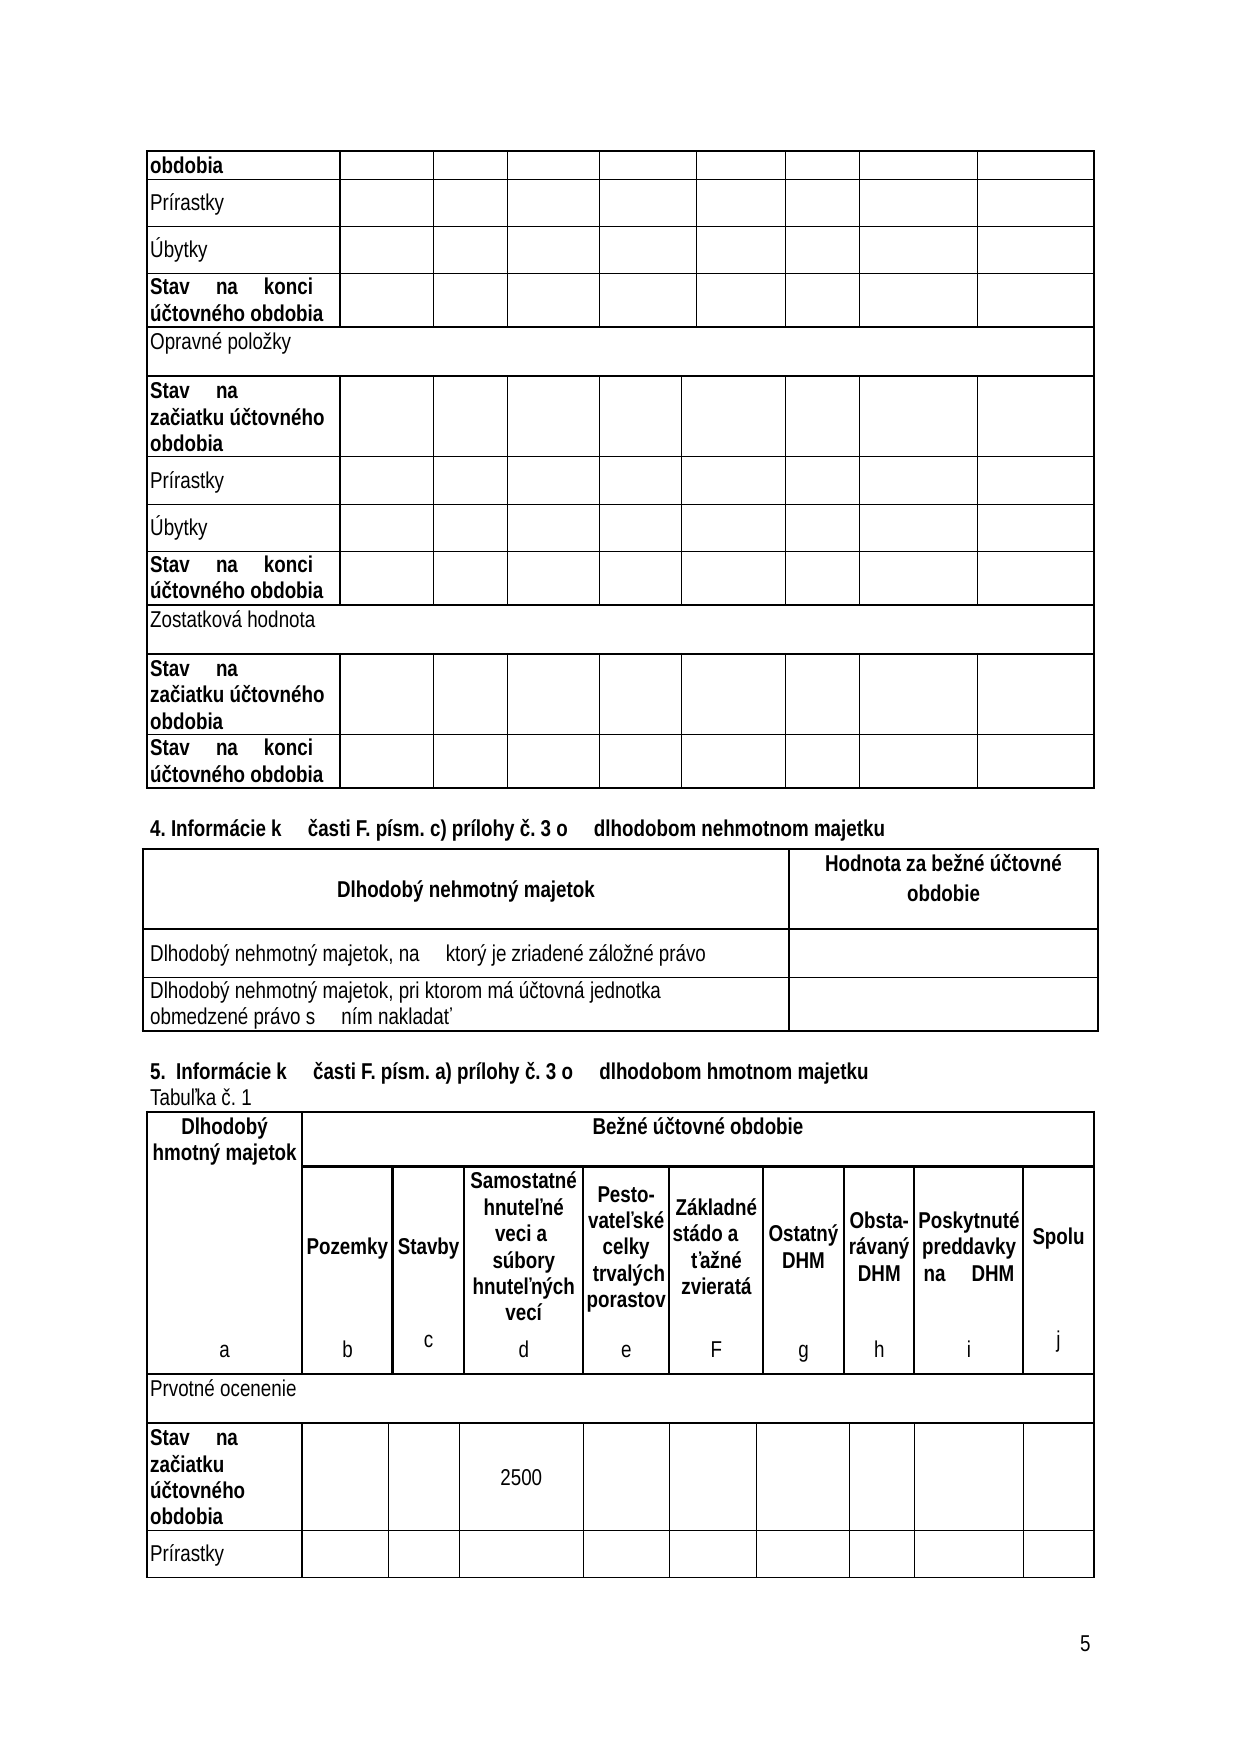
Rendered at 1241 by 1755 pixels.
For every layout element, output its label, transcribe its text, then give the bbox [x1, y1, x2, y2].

table_cell Spolu [1024, 1168, 1093, 1326]
table_cell [860, 227, 977, 273]
table_cell [434, 505, 507, 551]
table_cell [697, 152, 785, 178]
table_cell [341, 274, 433, 326]
table_cell [341, 655, 433, 734]
table_cell [790, 978, 1097, 1029]
table_cell [600, 180, 696, 226]
table_cell [600, 505, 681, 551]
table_cell c [394, 1326, 463, 1373]
table_cell Stav na konci účtovného obdobia [148, 274, 339, 326]
table_cell Stav na začiatku účtovného obdobia [148, 1424, 301, 1529]
table_cell Úbytky [148, 505, 339, 551]
table_cell [600, 457, 681, 503]
table_cell [670, 1531, 756, 1577]
table_cell [508, 227, 599, 273]
table_cell Prírastky [148, 1531, 301, 1577]
table_cell [978, 152, 1093, 178]
table_cell [1024, 1531, 1093, 1577]
table_cell [757, 1531, 849, 1577]
table_cell [850, 1424, 914, 1529]
table_cell [600, 552, 681, 604]
table_cell [600, 735, 681, 787]
table_cell [341, 505, 433, 551]
table_cell [697, 227, 785, 273]
table_cell [757, 1424, 849, 1529]
table_cell [508, 552, 599, 604]
table_cell Stav na konci účtovného obdobia [148, 552, 339, 604]
table_cell [682, 655, 785, 734]
table_cell [978, 227, 1093, 273]
table_cell [682, 377, 785, 456]
table_cell [860, 457, 977, 503]
table_cell [341, 227, 433, 273]
table_cell [915, 1424, 1023, 1529]
table_header Bežné účtovné obdobie [303, 1113, 1093, 1165]
table_cell [786, 655, 859, 734]
table_cell h [845, 1326, 913, 1373]
table_cell [682, 457, 785, 503]
table_cell j [1024, 1326, 1093, 1373]
table_cell [786, 552, 859, 604]
table_cell [860, 274, 977, 326]
table_cell [786, 227, 859, 273]
table_cell [978, 735, 1093, 787]
table_cell [600, 227, 696, 273]
table_cell [860, 152, 977, 178]
table_cell Základné stádo a ťažné zvieratá [670, 1168, 762, 1326]
table_cell [434, 377, 507, 456]
table_cell Stav na začiatku účtovného obdobia [148, 655, 339, 734]
table_cell [697, 274, 785, 326]
table_cell [600, 655, 681, 734]
table_cell [978, 180, 1093, 226]
table_cell [508, 505, 599, 551]
table_cell [786, 152, 859, 178]
table_cell [978, 655, 1093, 734]
table_cell [978, 457, 1093, 503]
table_cell [860, 180, 977, 226]
table_cell [341, 180, 433, 226]
table_cell [341, 735, 433, 787]
table_cell [584, 1531, 669, 1577]
table_cell Stav na začiatku účtovného obdobia [148, 377, 339, 456]
table_cell [508, 457, 599, 503]
table_cell [341, 377, 433, 456]
table_cell obdobia [148, 152, 339, 178]
table_header Dlhodobý nehmotný majetok [144, 850, 788, 927]
table_cell [508, 152, 599, 178]
table_header Hodnota za bežné účtovné obdobie [790, 850, 1097, 927]
table_cell [786, 274, 859, 326]
table_cell [860, 735, 977, 787]
table_cell [786, 457, 859, 503]
table_cell [434, 180, 507, 226]
table_cell 2500 [460, 1424, 583, 1529]
table_cell [584, 1424, 669, 1529]
table_cell [303, 1531, 388, 1577]
table_cell [460, 1531, 583, 1577]
table_cell e [584, 1326, 668, 1373]
table_cell [434, 274, 507, 326]
table_cell [697, 180, 785, 226]
table_cell [978, 377, 1093, 456]
table_cell [508, 377, 599, 456]
table_cell F [670, 1326, 762, 1373]
table_cell [978, 274, 1093, 326]
table_cell [786, 735, 859, 787]
table_cell Samostatné hnuteľné veci a súbory hnuteľných vecí [465, 1168, 582, 1326]
table_cell [508, 180, 599, 226]
table_cell [434, 735, 507, 787]
table_cell [508, 655, 599, 734]
table_cell [434, 227, 507, 273]
table_cell [790, 930, 1097, 977]
table_cell [389, 1531, 459, 1577]
table_header Dlhodobý hmotný majetok [148, 1113, 301, 1165]
table_cell [434, 655, 507, 734]
table_cell [600, 274, 696, 326]
table_cell Prírastky [148, 180, 339, 226]
table_cell [303, 1424, 388, 1529]
table_cell [508, 274, 599, 326]
text Tabuľka č. 1 [150, 1084, 1090, 1111]
table_cell d [465, 1326, 582, 1373]
table_cell Prírastky [148, 457, 339, 503]
table_cell [978, 552, 1093, 604]
table_cell [434, 457, 507, 503]
table_cell [915, 1531, 1023, 1577]
table_cell [434, 152, 507, 178]
table_cell Pesto-vateľské celky trvalých porastov [584, 1168, 668, 1326]
table_cell i [915, 1326, 1022, 1373]
table_cell Dlhodobý nehmotný majetok, pri ktorom má účtovná jednotka obmedzené právo s ním nakladať [144, 978, 788, 1029]
table_cell Úbytky [148, 227, 339, 273]
table_cell [786, 377, 859, 456]
table_cell [860, 552, 977, 604]
table_cell Pozemky [303, 1168, 391, 1326]
subtitle 4. Informácie k časti F. písm. c) prílohy č. 3 o dlhodobom nehmotnom majetku [150, 815, 1090, 842]
table_cell Obsta-rávaný DHM [845, 1168, 913, 1326]
table_cell b [303, 1326, 391, 1373]
table_cell [860, 505, 977, 551]
table_cell Stavby [394, 1168, 463, 1326]
table_cell [978, 505, 1093, 551]
table_cell [341, 457, 433, 503]
table_cell [341, 552, 433, 604]
table_cell [389, 1424, 459, 1529]
table_cell [860, 377, 977, 456]
table_cell Stav na konci účtovného obdobia [148, 735, 339, 787]
table_cell Dlhodobý nehmotný majetok, na ktorý je zriadené záložné právo [144, 930, 788, 977]
table_cell [850, 1531, 914, 1577]
table_cell a [148, 1326, 301, 1373]
table_cell [860, 655, 977, 734]
table_cell [341, 152, 433, 178]
table_cell [786, 505, 859, 551]
table_cell Zostatková hodnota [148, 606, 1093, 653]
table_cell Poskytnuté preddavky na DHM [915, 1168, 1022, 1326]
table_cell g [764, 1326, 843, 1373]
table_cell [148, 1165, 301, 1326]
table_cell [682, 552, 785, 604]
table_cell [434, 552, 507, 604]
table_cell Opravné položky [148, 328, 1093, 375]
table_cell Prvotné ocenenie [148, 1375, 1093, 1422]
table_cell [600, 377, 681, 456]
table_cell [600, 152, 696, 178]
table_cell [508, 735, 599, 787]
table_cell Ostatný DHM [764, 1168, 843, 1326]
table_cell [682, 735, 785, 787]
subtitle 5. Informácie k časti F. písm. a) prílohy č. 3 o dlhodobom hmotnom majetku [150, 1058, 1090, 1084]
table_cell [786, 180, 859, 226]
table_cell [670, 1424, 756, 1529]
table_cell [682, 505, 785, 551]
table_cell [1024, 1424, 1093, 1529]
